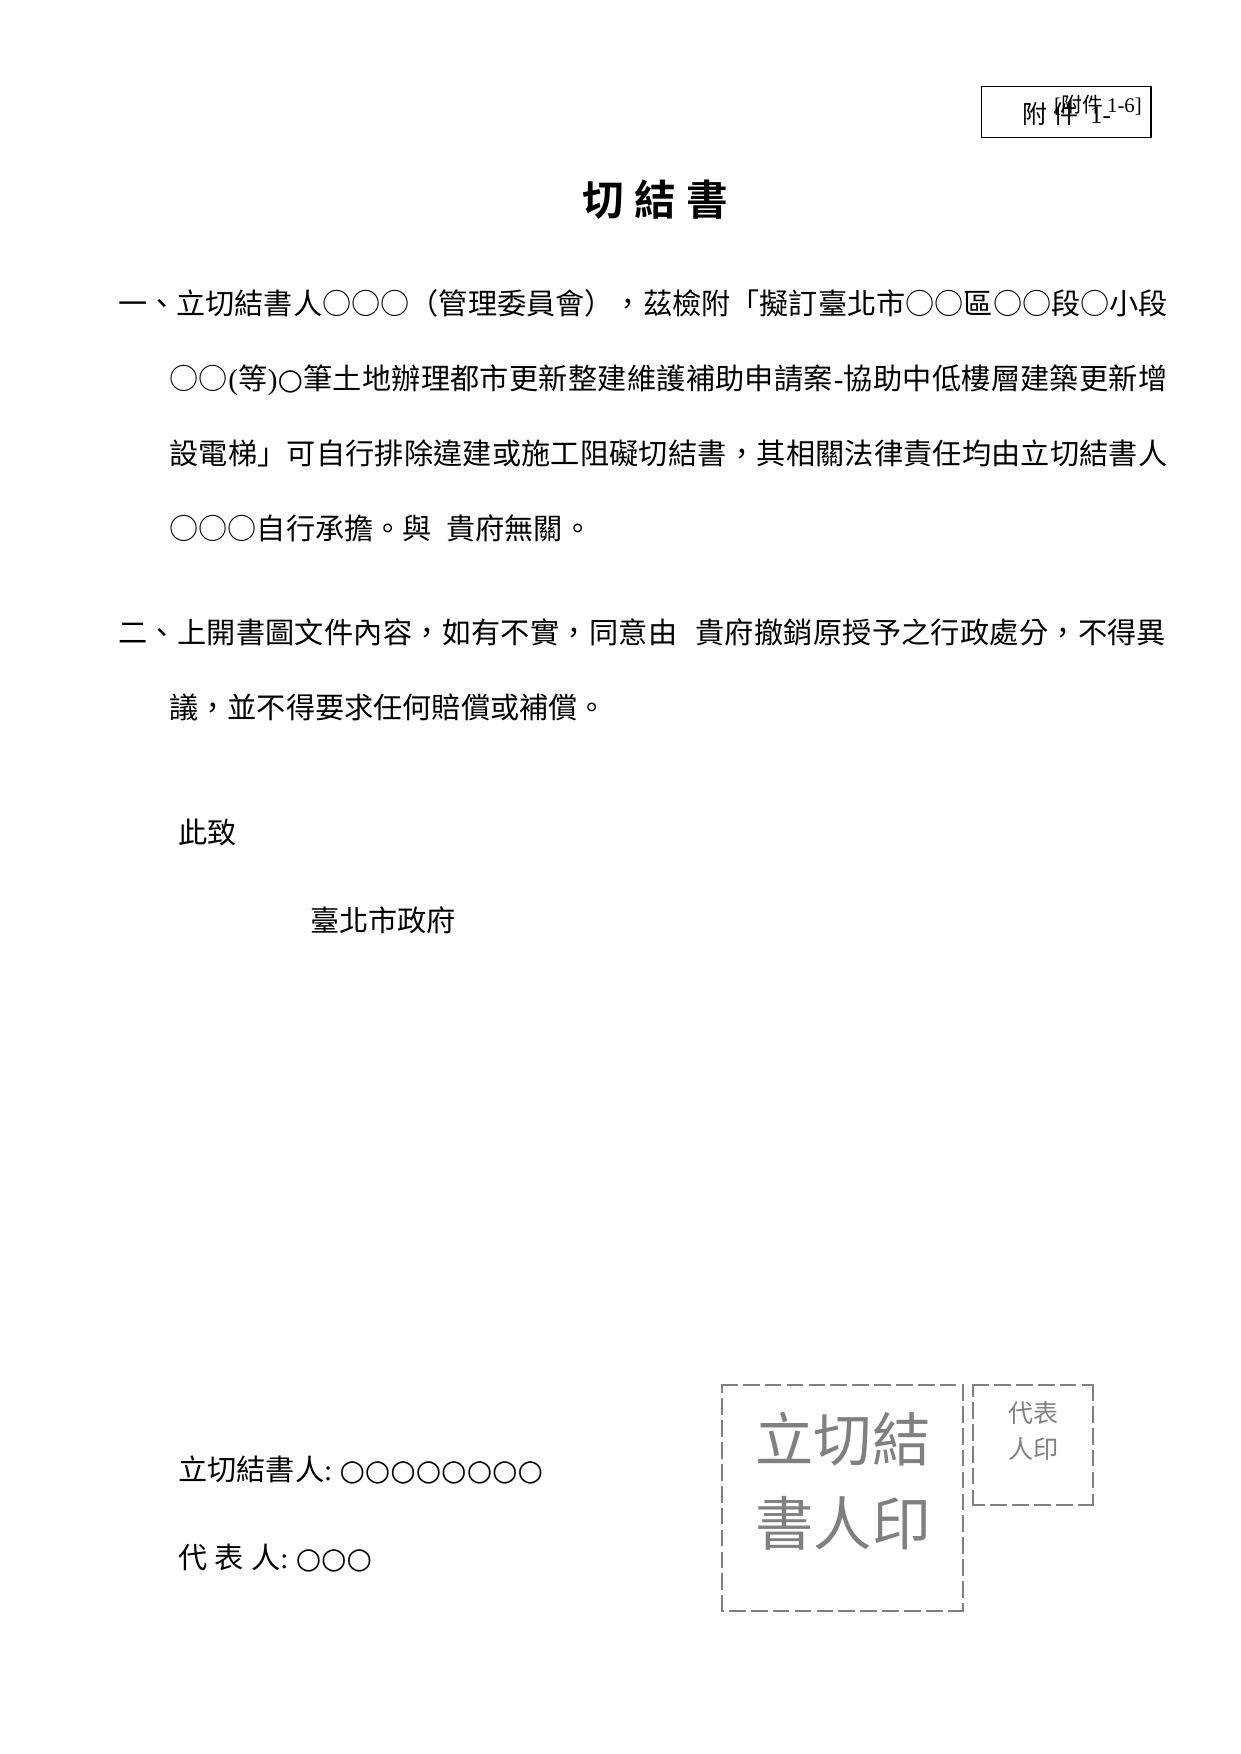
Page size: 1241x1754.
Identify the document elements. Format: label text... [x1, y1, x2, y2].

text 代表 [983, 1394, 1084, 1430]
text [1094, 1431, 1166, 1506]
text [964, 1431, 972, 1506]
text 切 結 書 [168, 160, 1141, 235]
text 人印 [983, 1430, 1084, 1466]
text 一、立切結書人○○○（管理委員會），茲檢附「擬訂臺北市○○區○○段○小段○○(等)○筆土地辦理都市更新整建維護補助申請案-協助中低樓層建築更新增設電梯」可自行排除違建或施工阻礙切結書，其相關法律責任均由立切結書人○○○自行承擔。與 貴府無關。 [118, 264, 1168, 564]
text 立切結書人: ○○○○○○○○ [117, 1431, 721, 1506]
text [964, 1518, 1166, 1593]
text 代 表 人: ○○○ [117, 1518, 721, 1593]
text 立切結書人印 [732, 1394, 953, 1563]
text 此致 [117, 793, 1166, 868]
text 二、上開書圖文件內容，如有不實，同意由 貴府撤銷原授予之行政處分，不得異議，並不得要求任何賠償或補償。 [118, 593, 1168, 743]
text 臺北市政府 [118, 881, 1166, 956]
